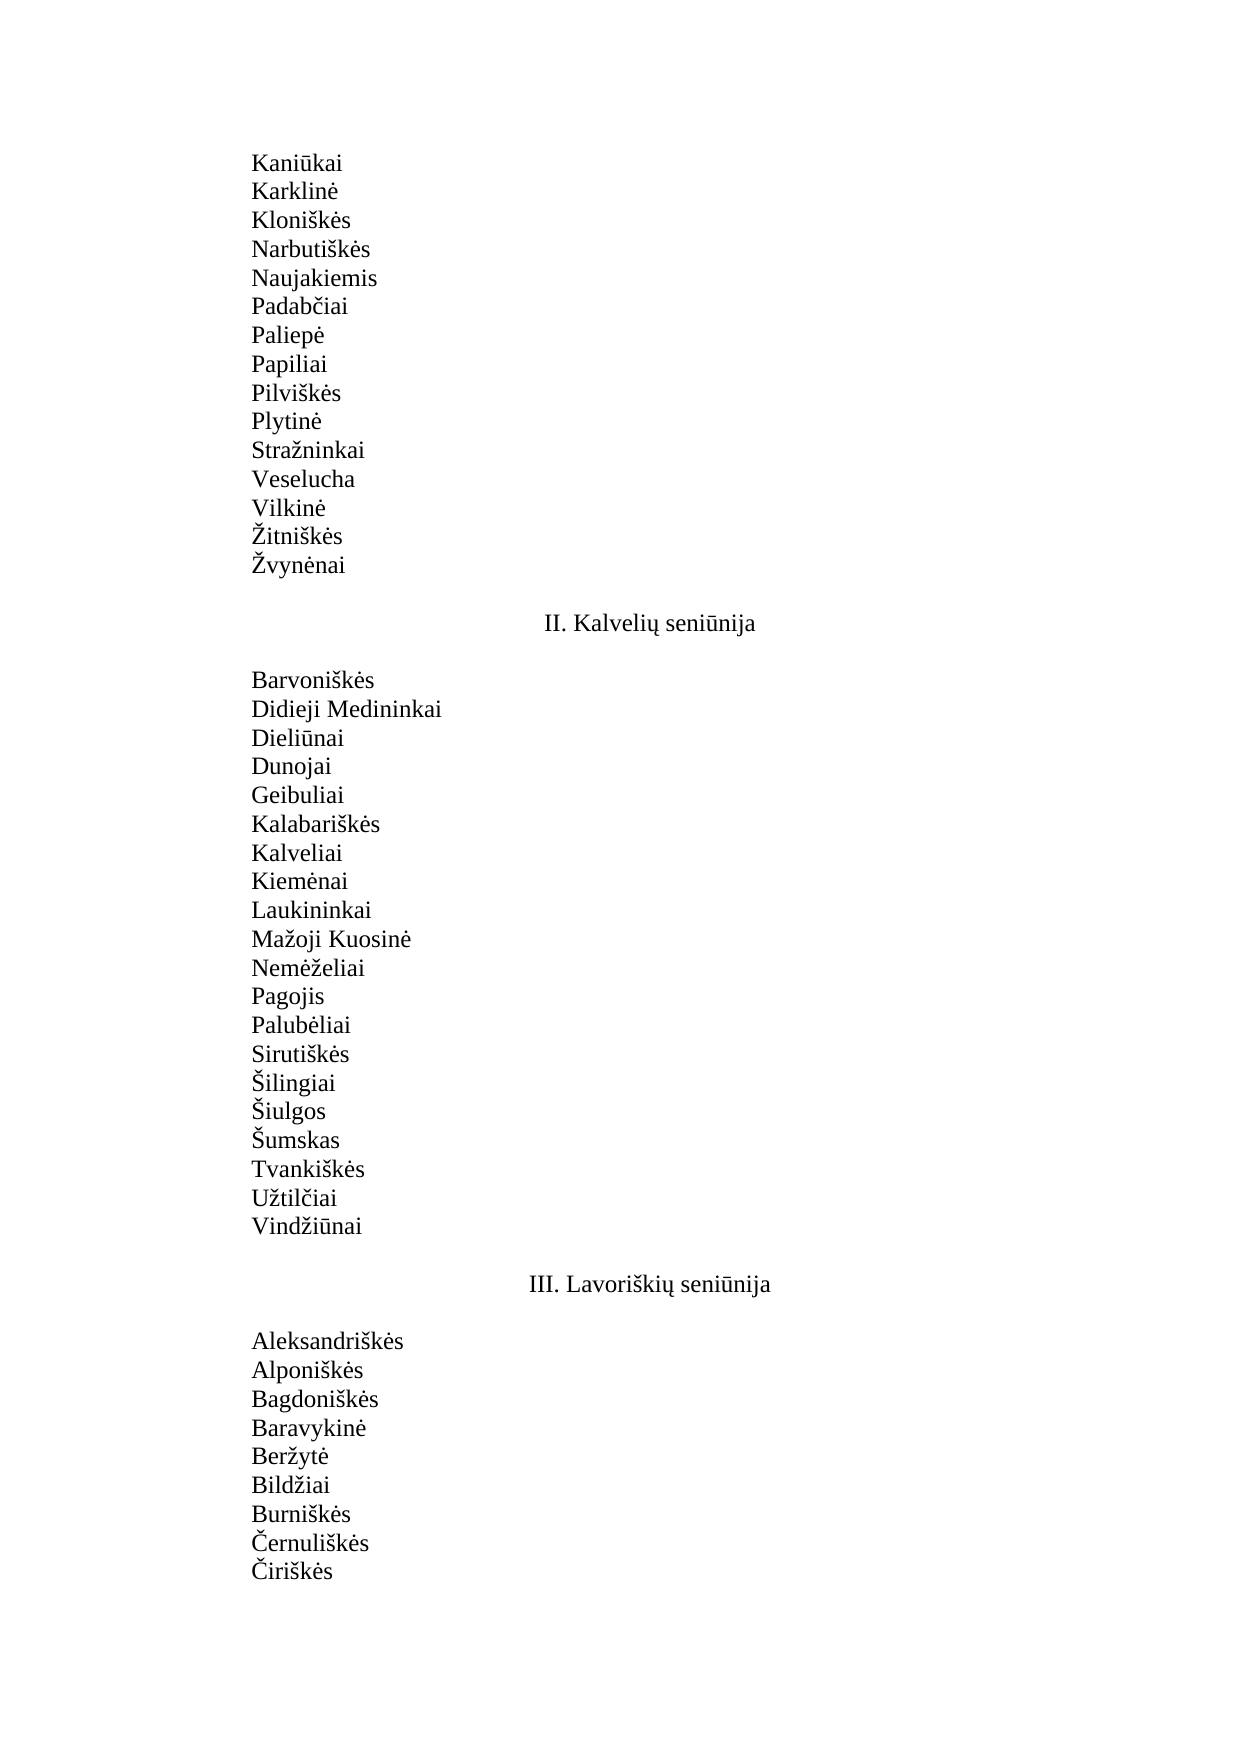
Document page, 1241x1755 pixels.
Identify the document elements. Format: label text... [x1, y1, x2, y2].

text Pagojis [177, 981, 1122, 1010]
text Dunojai [177, 751, 1122, 780]
text Barvoniškės [177, 665, 1122, 694]
text Šilingiai [177, 1068, 1122, 1096]
text Naujakiemis [177, 263, 1122, 291]
text Černuliškės [177, 1528, 1122, 1556]
text Plytinė [177, 406, 1122, 435]
text Kalveliai [177, 838, 1122, 866]
text III. Lavoriškių seniūnija [177, 1269, 1122, 1298]
text Kaniūkai [177, 148, 1122, 176]
text Dieliūnai [177, 723, 1122, 751]
text Narbutiškės [177, 234, 1122, 263]
text Baravykinė [177, 1413, 1122, 1441]
text Nemėželiai [177, 953, 1122, 981]
text Palubėliai [177, 1010, 1122, 1039]
text Kalabariškės [177, 809, 1122, 838]
text Paliepė [177, 320, 1122, 349]
text Papiliai [177, 349, 1122, 378]
text Mažoji Kuosinė [177, 924, 1122, 953]
text Bildžiai [177, 1470, 1122, 1499]
text Padabčiai [177, 291, 1122, 320]
text Karklinė [177, 176, 1122, 205]
text Čiriškės [177, 1556, 1122, 1585]
text Šiulgos [177, 1096, 1122, 1125]
text Vindžiūnai [177, 1211, 1122, 1240]
text Alponiškės [177, 1355, 1122, 1384]
text II. Kalvelių seniūnija [177, 608, 1122, 636]
text Žvynėnai [177, 550, 1122, 579]
text Stražninkai [177, 435, 1122, 464]
text Geibuliai [177, 780, 1122, 809]
text Laukininkai [177, 895, 1122, 924]
text Aleksandriškės [177, 1326, 1122, 1355]
text Vilkinė [177, 493, 1122, 521]
text Beržytė [177, 1441, 1122, 1470]
text Užtilčiai [177, 1183, 1122, 1211]
text Sirutiškės [177, 1039, 1122, 1068]
text Tvankiškės [177, 1154, 1122, 1183]
text Bagdoniškės [177, 1384, 1122, 1413]
text Šumskas [177, 1125, 1122, 1154]
text Burniškės [177, 1499, 1122, 1528]
text Kiemėnai [177, 866, 1122, 895]
text Veselucha [177, 464, 1122, 493]
text Kloniškės [177, 205, 1122, 234]
text Pilviškės [177, 378, 1122, 406]
text Didieji Medininkai [177, 694, 1122, 723]
text Žitniškės [177, 521, 1122, 550]
